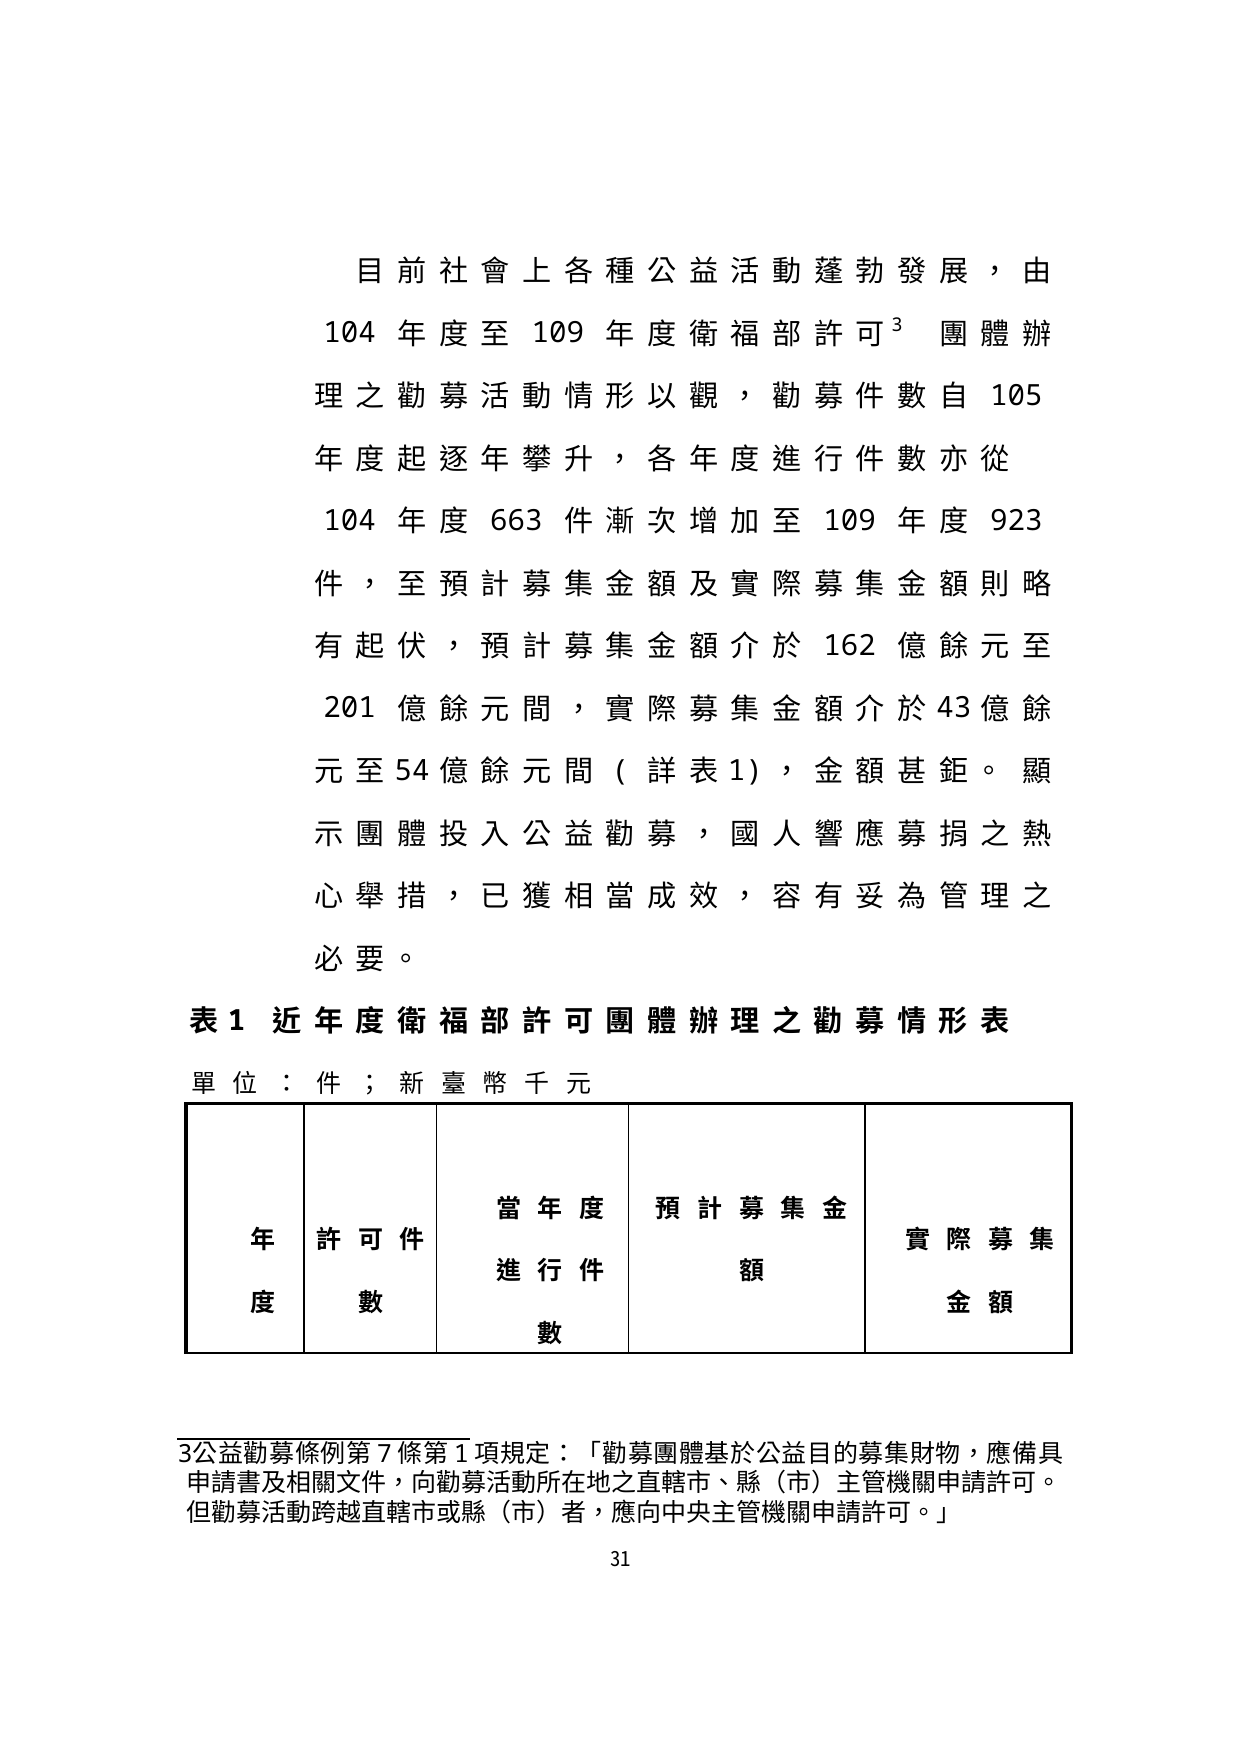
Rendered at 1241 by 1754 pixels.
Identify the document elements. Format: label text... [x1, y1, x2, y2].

table_header 當年度進行件數 [437, 1105, 628, 1352]
table_header 年度 [188, 1105, 303, 1352]
table_header 許可件數 [305, 1105, 436, 1352]
text 目前社會上各種公益活動蓬勃發展，由104年度至109年度衛福部許可團體辦理之勸募活動情形以觀，勸募件數自105年度起逐年攀升，各年度進行件數亦從104年度663件漸次增加至109年度923件，至預計募集金額及實際募集金額則略有起伏，預計募集金額介於162億餘元至201億餘元間，實際募集金額介於43億餘元至54億餘元間(詳表1)，金額甚鉅。顯示團體投入公益勸募，國人響應募捐之熱心舉措，已獲相當成效，容有妥為管理之必要。 [271, 227, 1058, 977]
text 公益勸募條例第7條第1項規定：「勸募團體基於公益目的募集財物，應備具申請書及相關文件，向勸募活動所在地之直轄市、縣（市）主管機關申請許可。但勸募活動跨越直轄市或縣（市）者，應向中央主管機關申請許可。」 [177, 1439, 1063, 1527]
text 表1 近年度衛福部許可團體辦理之勸募情形表 單位：件；新臺幣千元 [183, 977, 1058, 1102]
table_header 實際募集金額 [866, 1105, 1070, 1352]
table_header 預計募集金額 [629, 1105, 864, 1352]
